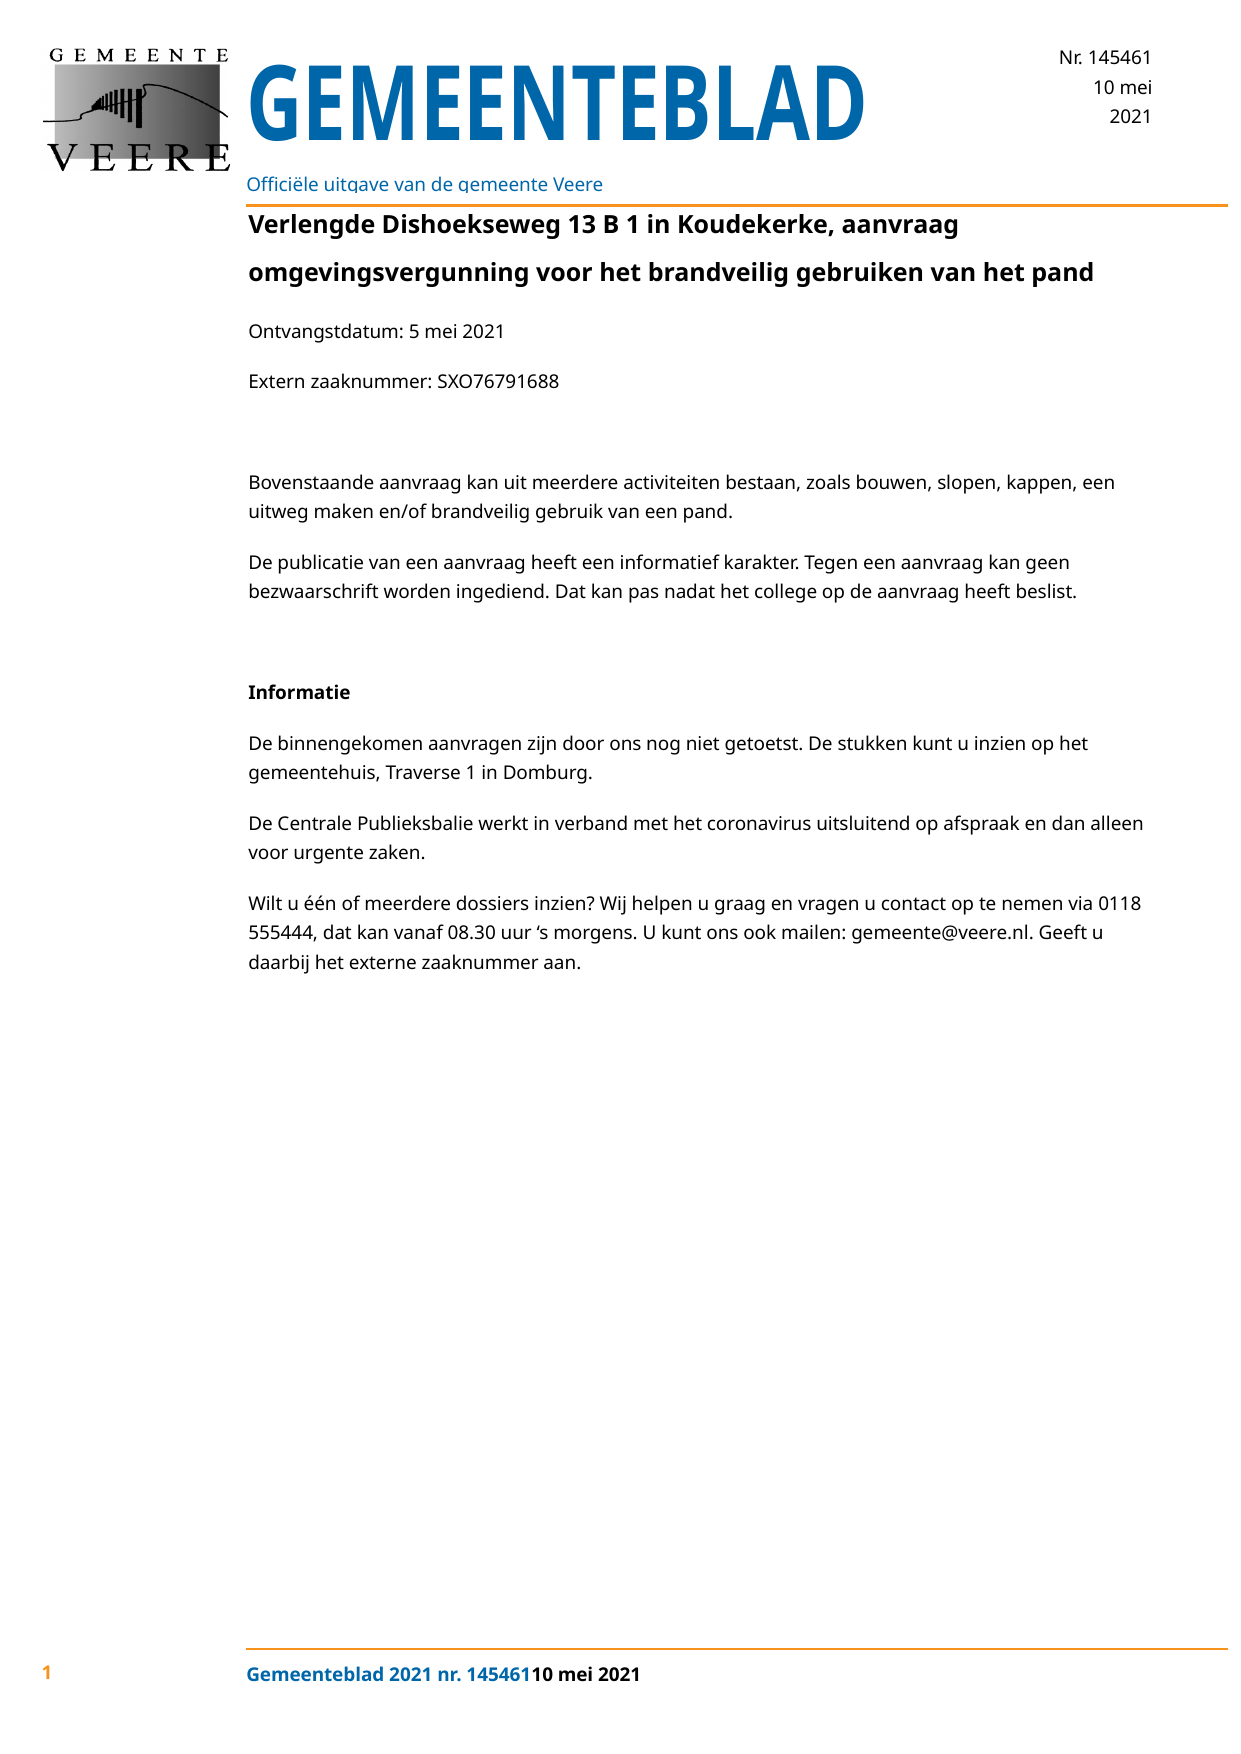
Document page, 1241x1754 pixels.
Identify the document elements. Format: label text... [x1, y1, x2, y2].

text De binnengekomen aanvragen zijn door ons nog niet getoetst. De stukken kunt u inzien op het gemeentehuis, Traverse 1 in Domburg. [248, 730, 1152, 785]
text De Centrale Publieksbalie werkt in verband met het coronavirus uitsluitend op afspraak en dan alleen voor urgente zaken. [248, 810, 1152, 865]
text Verlengde Dishoekseweg 13 B 1 in Koudekerke, aanvraag omgevingsvergunning voor het brandveilig gebruiken van het pand [248, 207, 1152, 288]
text Ontvangstdatum: 5 mei 2021 [248, 318, 1152, 344]
text Wilt u één of meerdere dossiers inzien? Wij helpen u graag en vragen u contact op te nemen via 0118 555444, dat kan vanaf 08.30 uur ‘s morgens. U kunt ons ook mailen: gemeente@veere.nl. Geeft u daarbij het externe zaaknummer aan. [248, 890, 1152, 975]
picture [41, 47, 231, 172]
text De publicatie van een aanvraag heeft een informatief karakter. Tegen een aanvraag kan geen bezwaarschrift worden ingediend. Dat kan pas nadat het college op de aanvraag heeft beslist. [248, 549, 1152, 604]
text Informatie [248, 679, 1152, 705]
text Extern zaaknummer: SXO76791688 [248, 368, 1152, 394]
text Bovenstaande aanvraag kan uit meerdere activiteiten bestaan, zoals bouwen, slopen, kappen, een uitweg maken en/of brandveilig gebruik van een pand. [248, 469, 1152, 524]
